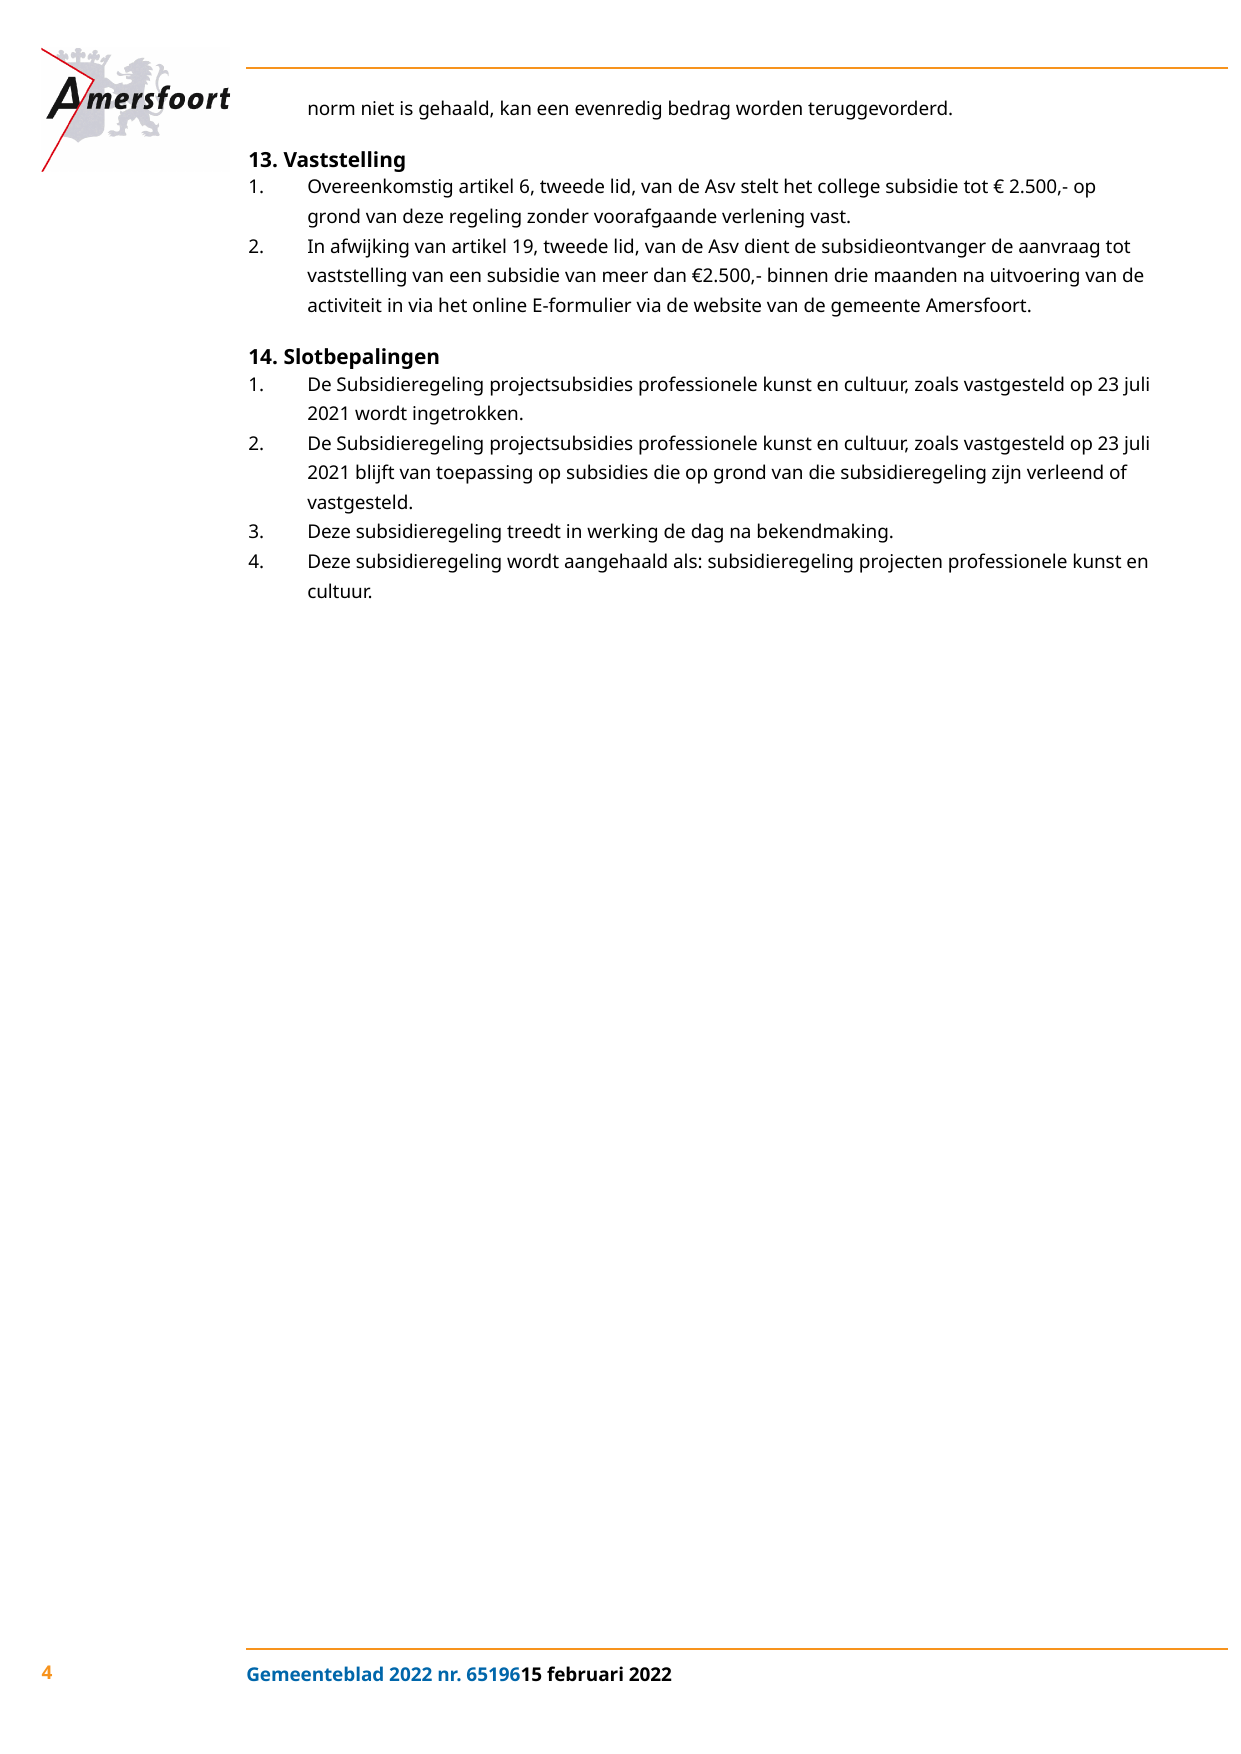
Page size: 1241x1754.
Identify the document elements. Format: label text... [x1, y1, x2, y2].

text 13. Vaststelling [248, 145, 1152, 174]
list Deze subsidieregeling wordt aangehaald als: subsidieregeling projecten professionele kunst en cultuur. [248, 548, 1152, 604]
list norm niet is gehaald, kan een evenredig bedrag worden teruggevorderd. [248, 95, 1152, 121]
picture [41, 47, 231, 172]
text 14. Slotbepalingen [248, 342, 1152, 371]
list De Subsidieregeling projectsubsidies professionele kunst en cultuur, zoals vastgesteld op 23 juli 2021 wordt ingetrokken. [248, 371, 1152, 426]
list De Subsidieregeling projectsubsidies professionele kunst en cultuur, zoals vastgesteld op 23 juli 2021 blijft van toepassing op subsidies die op grond van die subsidieregeling zijn verleend of vastgesteld. [248, 430, 1152, 515]
list Deze subsidieregeling treedt in werking de dag na bekendmaking. [248, 519, 1152, 544]
list In afwijking van artikel 19, tweede lid, van de Asv dient de subsidieontvanger de aanvraag tot vaststelling van een subsidie van meer dan €2.500,- binnen drie maanden na uitvoering van de activiteit in via het online E-formulier via de website van de gemeente Amersfoort. [248, 233, 1152, 318]
list Overeenkomstig artikel 6, tweede lid, van de Asv stelt het college subsidie tot € 2.500,- op grond van deze regeling zonder voorafgaande verlening vast. [248, 174, 1152, 229]
